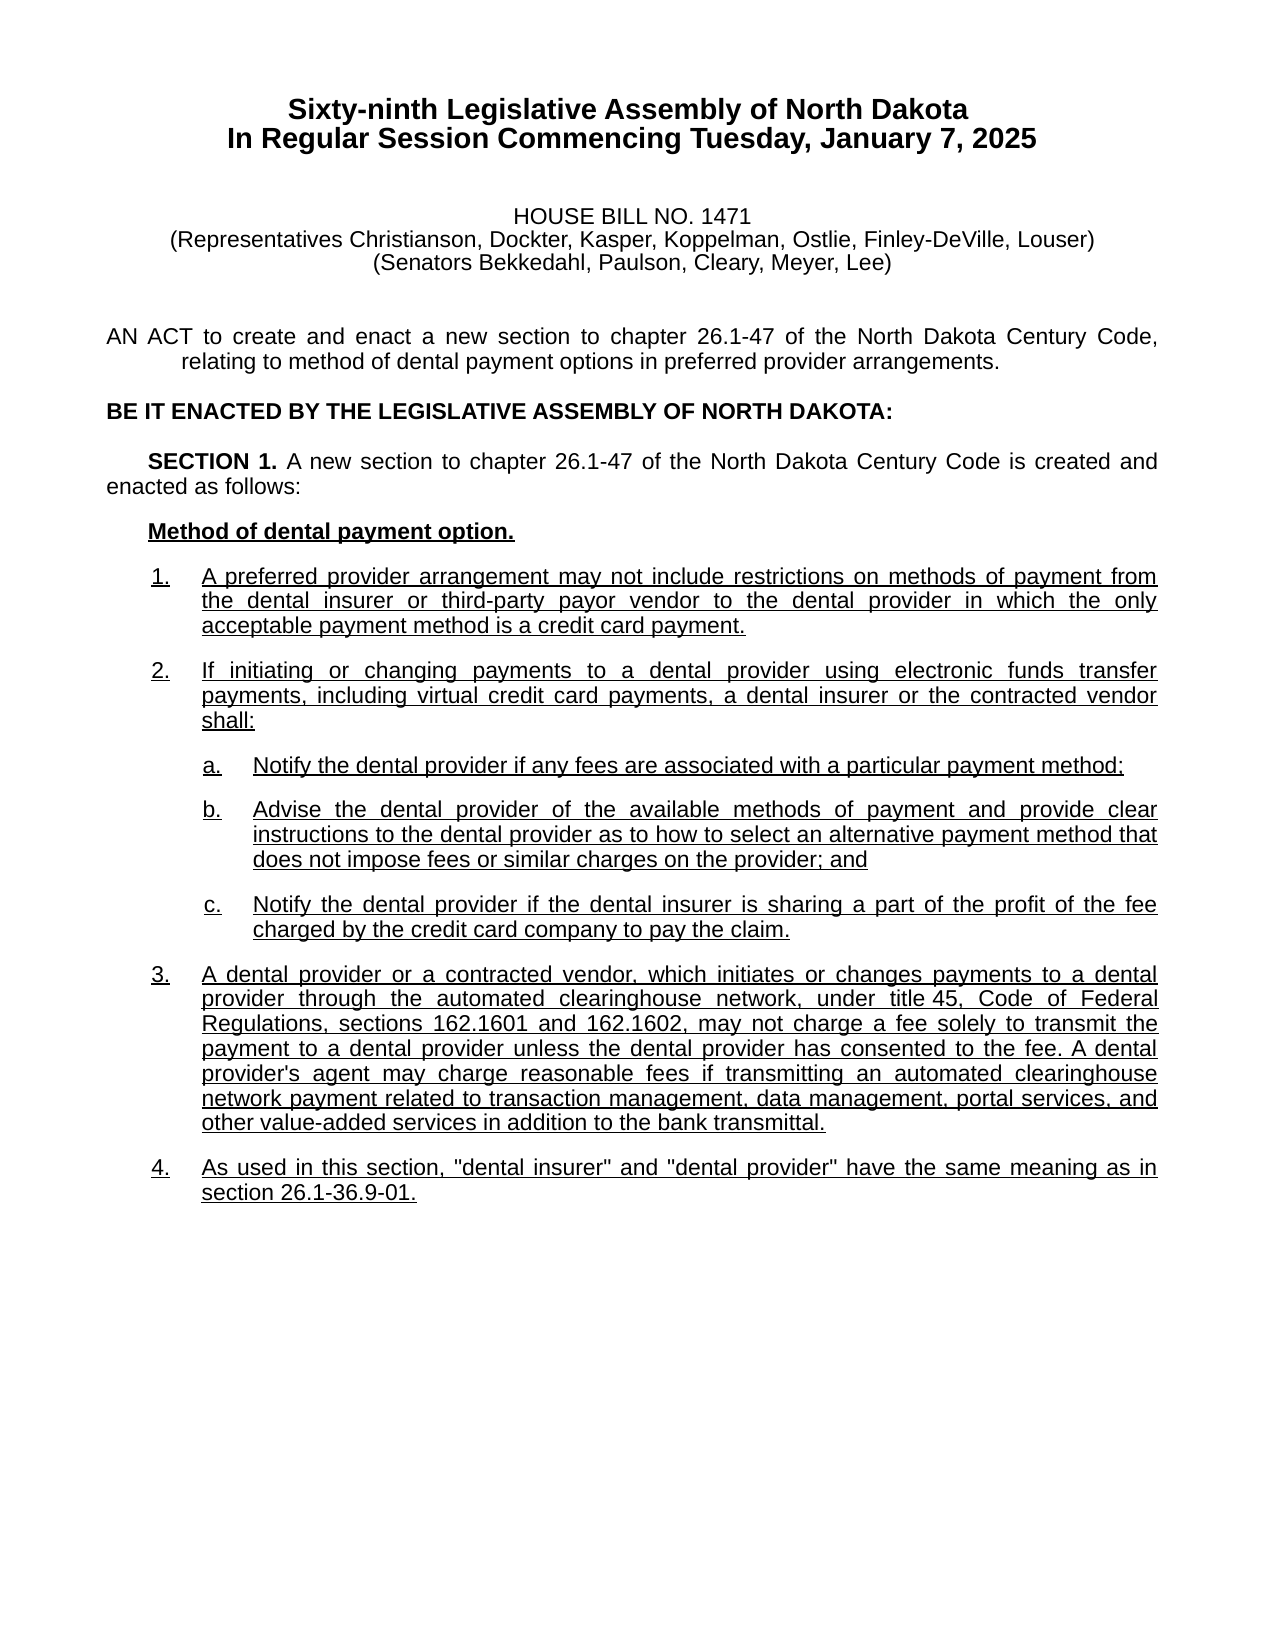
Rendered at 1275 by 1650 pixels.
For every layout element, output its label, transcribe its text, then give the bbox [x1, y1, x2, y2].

text (Representatives Christianson, Dockter, Kasper, Koppelman, Ostlie, Finley-DeVille, Louser) [106, 229, 1158, 252]
text 2. If initiating or changing payments to a dental provider using electronic funds transfer payments, including virtual credit card payments, a dental insurer or the contracted vendor shall: [106, 659, 1158, 733]
text 1. A preferred provider arrangement may not include restrictions on methods of payment from the dental insurer or third-party payor vendor to the dental provider in which the only acceptable payment method is a credit card payment. [106, 564, 1158, 639]
text b. Advise the dental provider of the available methods of payment and provide clear instructions to the dental provider as to how to select an alternative payment method that does not impose fees or similar charges on the provider; and [106, 798, 1158, 872]
text a. Notify the dental provider if any fees are associated with a particular payment method; [106, 753, 1158, 778]
text House BILL NO. 1471 [106, 204, 1158, 229]
text SECTION 1. A new section to chapter 26.1‑47 of the North Dakota Century Code is created and enacted as follows: [106, 450, 1158, 499]
subtitle Method of dental payment option. [106, 519, 1158, 544]
text BE IT ENACTED BY THE LEGISLATIVE ASSEMBLY OF NORTH DAKOTA: [106, 400, 1158, 425]
title In Regular Session Commencing Tuesday, January 7, 2025 [106, 125, 1158, 154]
text c. Notify the dental provider if the dental insurer is sharing a part of the profit of the fee charged by the credit card company to pay the claim. [106, 893, 1158, 942]
title AN ACT to create and enact a new section to chapter 26.1-47 of the North Dakota Century Code, relating to method of dental payment options in preferred provider arrangements. [106, 325, 1158, 374]
text 3. A dental provider or a contracted vendor, which initiates or changes payments to a dental provider through the automated clearinghouse network, under title 45, Code of Federal Regulations, sections 162.1601 and 162.1602, may not charge a fee solely to transmit the payment to a dental provider unless the dental provider has consented to the fee. A dental provider's agent may charge reasonable fees if transmitting an automated clearinghouse network payment related to transaction management, data management, portal services, and other value-added services in addition to the bank transmittal. [106, 962, 1158, 1136]
title Sixty-ninth Legislative Assembly of North Dakota [106, 96, 1158, 125]
text (Senators Bekkedahl, Paulson, Cleary, Meyer, Lee) [106, 252, 1158, 275]
text 4. As used in this section, "dental insurer" and "dental provider" have the same meaning as in section 26.1‑36.9‑01. [106, 1156, 1158, 1206]
